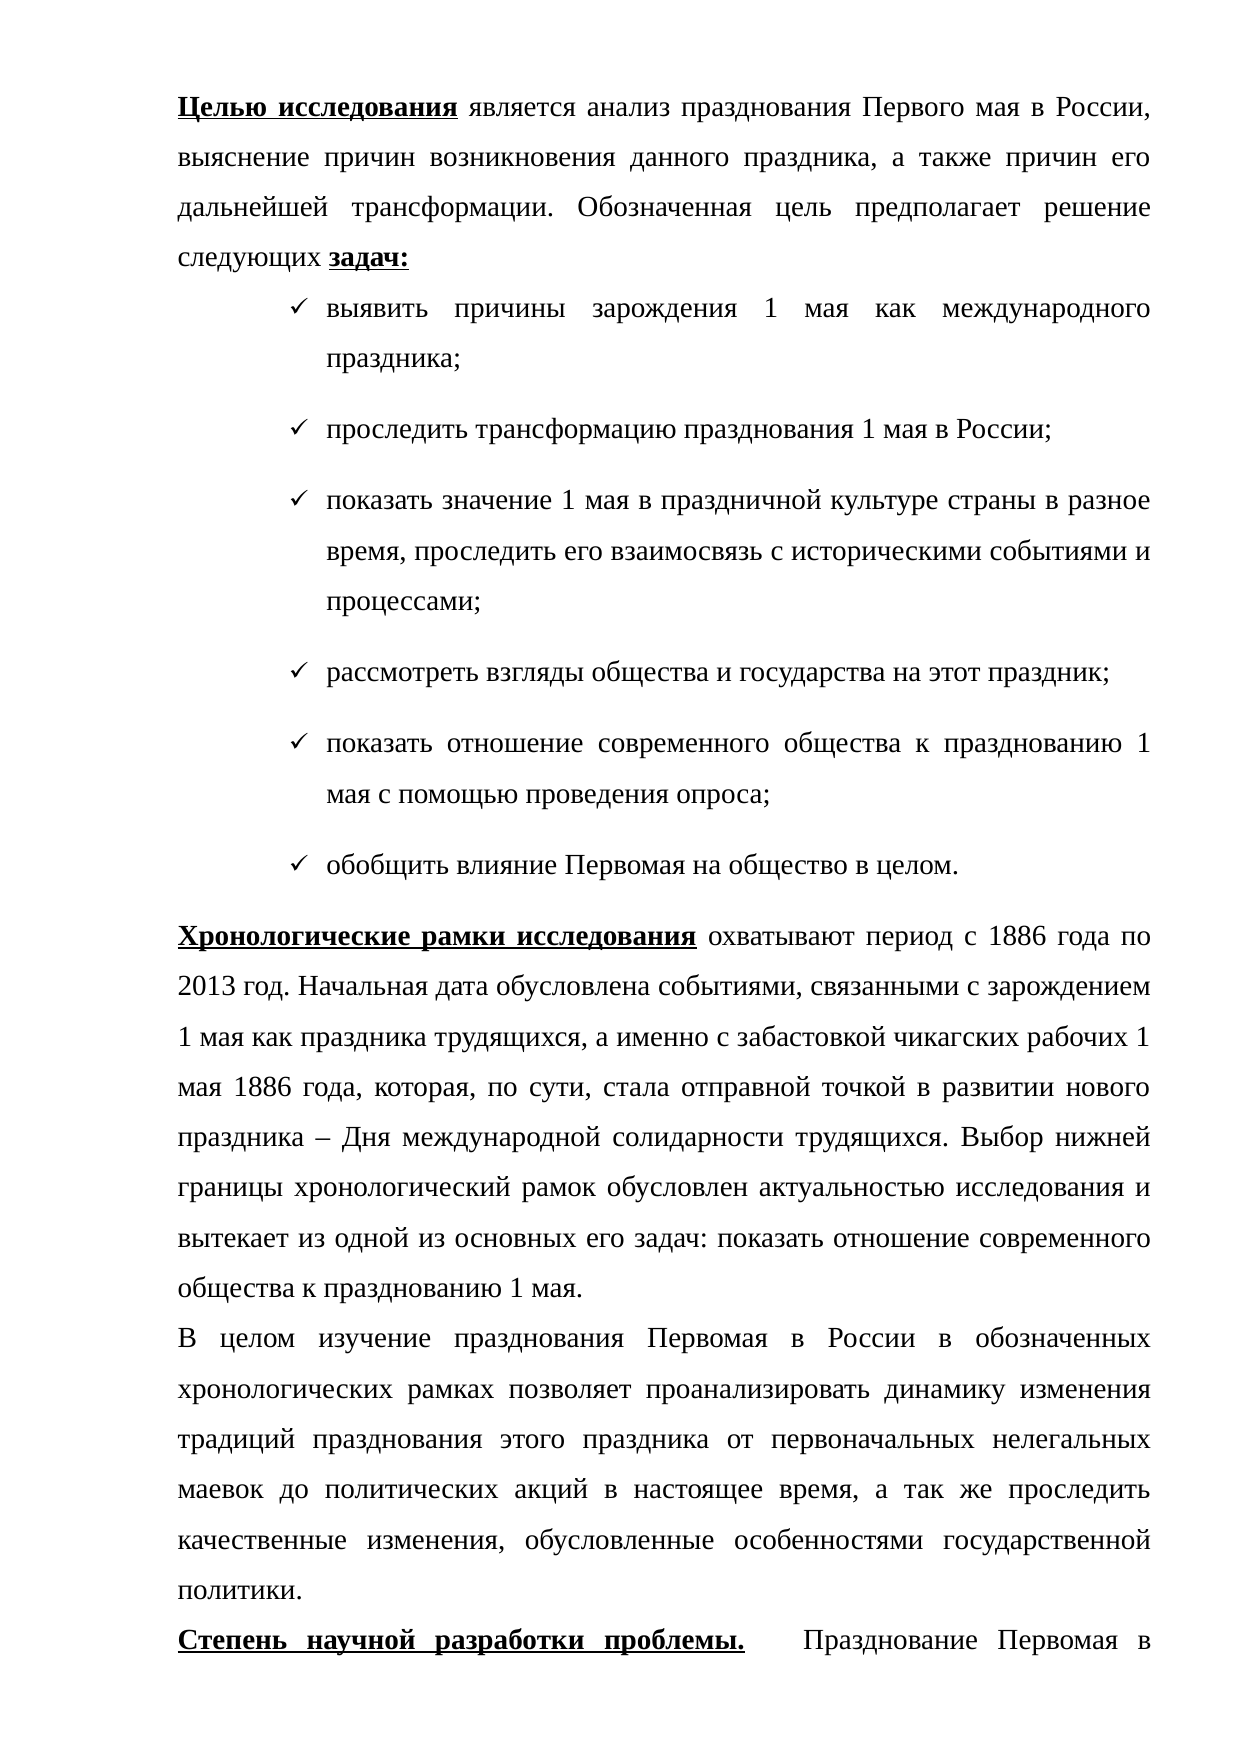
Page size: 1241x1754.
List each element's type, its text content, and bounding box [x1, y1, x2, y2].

text В целом изучение празднования Первомая в России в обозначенных хронологических рамках позволяет проанализировать динамику изменения традиций празднования этого праздника от первоначальных нелегальных маевок до политических акций в настоящее время, а так же проследить качественные изменения, обусловленные особенностями государственной политики. [177, 1321, 1152, 1606]
list рассмотреть взгляды общества и государства на этот праздник; [288, 654, 1152, 688]
list проследить трансформацию празднования 1 мая в России; [288, 411, 1152, 445]
list выявить причины зарождения 1 мая как международного праздника; [288, 290, 1152, 374]
list показать значение 1 мая в праздничной культуре страны в разное время, проследить его взаимосвязь с историческими событиями и процессами; [288, 482, 1152, 617]
text Хронологические рамки исследования охватывают период с 1886 года по 2013 год. Начальная дата обусловлена событиями, связанными с зарождением 1 мая как праздника трудящихся, а именно с забастовкой чикагских рабочих 1 мая 1886 года, которая, по сути, стала отправной точкой в развитии нового праздника – Дня международной солидарности трудящихся. Выбор нижней границы хронологический рамок обусловлен актуальностью исследования и вытекает из одной из основных его задач: показать отношение современного общества к празднованию 1 мая. [177, 918, 1152, 1304]
text Степень научной разработки проблемы. Празднование Первомая в [177, 1622, 1152, 1656]
text Целью исследования является анализ празднования Первого мая в России, выяснение причин возникновения данного праздника, а также причин его дальнейшей трансформации. Обозначенная цель предполагает решение следующих задач: [177, 89, 1152, 273]
list показать отношение современного общества к празднованию 1 мая с помощью проведения опроса; [288, 725, 1152, 809]
list обобщить влияние Первомая на общество в целом. [288, 847, 1152, 880]
